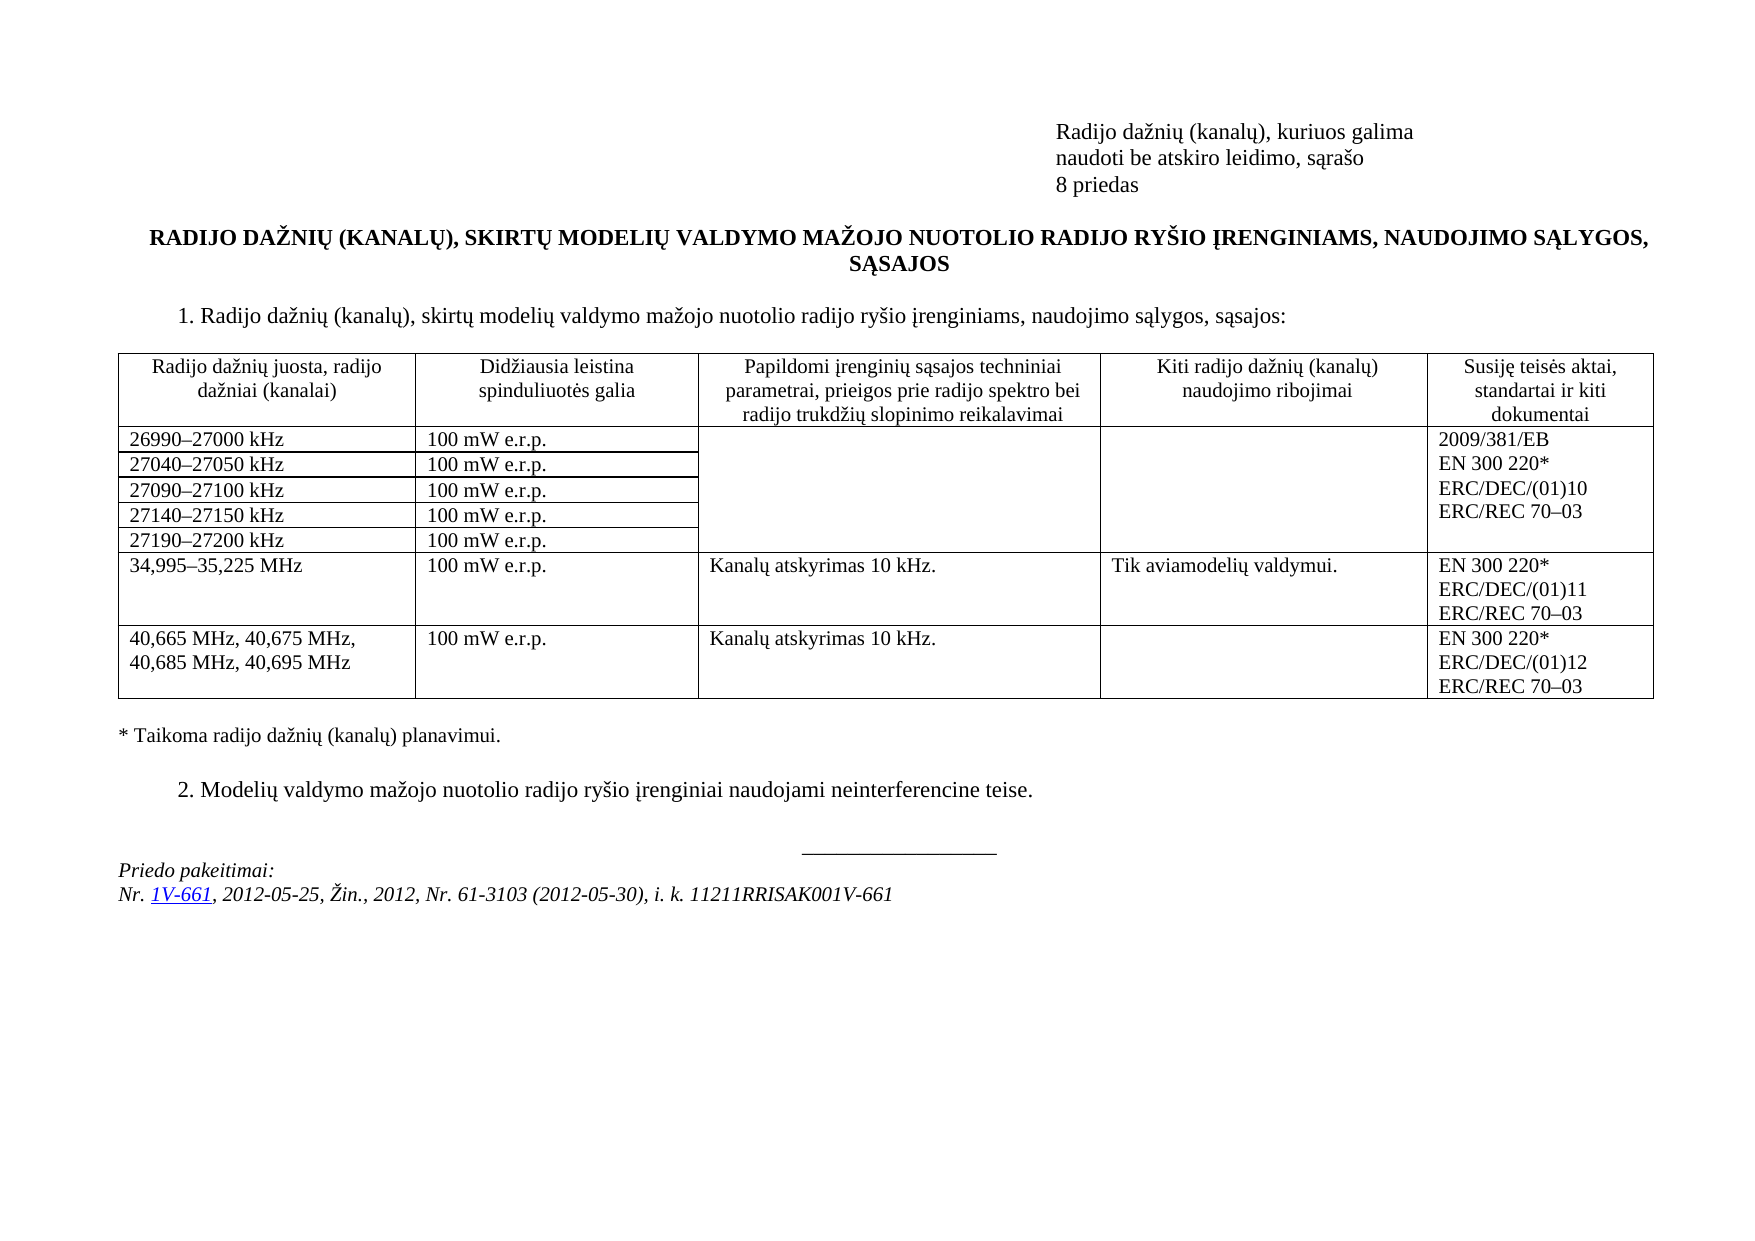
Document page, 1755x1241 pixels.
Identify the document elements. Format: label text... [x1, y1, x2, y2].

table_cell [1101, 626, 1427, 698]
table_cell 26990–27000 kHz [119, 427, 415, 451]
table_cell 100 mW e.r.p. [416, 427, 698, 451]
table_cell Tik aviamodelių valdymui. [1101, 553, 1427, 625]
table_cell EN 300 220* ERC/DEC/(01)11 ERC/REC 70–03 [1428, 553, 1653, 625]
table_header Kiti radijo dažnių (kanalų) naudojimo ribojimai [1101, 354, 1427, 426]
text RADIJO DAŽNIŲ (KANALŲ), SKIRTŲ MODELIŲ VALDYMO MAŽOJO NUOTOLIO RADIJO RYŠIO ĮRENGINIAMS, NAUDOJIMO SĄLYGOS, SĄSAJOS [118, 223, 1680, 276]
table_cell 27190–27200 kHz [119, 528, 415, 552]
table_cell Kanalų atskyrimas 10 kHz. [699, 553, 1100, 625]
text _________________ [118, 831, 1680, 858]
text 8 priedas [1056, 171, 1680, 197]
table_header Didžiausia leistina spinduliuotės galia [416, 354, 698, 426]
table_cell Kanalų atskyrimas 10 kHz. [699, 626, 1100, 698]
text Nr. 1V-661, 2012-05-25, Žin., 2012, Nr. 61-3103 (2012-05-30), i. k. 11211RRISAK001V-661 [118, 882, 1680, 906]
table_cell [1101, 427, 1427, 552]
table_header Susiję teisės aktai, standartai ir kiti dokumentai [1428, 354, 1653, 426]
table_cell 27140–27150 kHz [119, 503, 415, 527]
text naudoti be atskiro leidimo, sąrašo [1056, 144, 1680, 171]
table_cell EN 300 220* ERC/DEC/(01)12 ERC/REC 70–03 [1428, 626, 1653, 698]
table_cell 100 mW e.r.p. [416, 478, 698, 502]
text Priedo pakeitimai: [118, 858, 1680, 882]
table_cell 2009/381/EB EN 300 220* ERC/DEC/(01)10 ERC/REC 70–03 [1428, 427, 1653, 552]
table_cell 100 mW e.r.p. [416, 553, 698, 625]
table_header Papildomi įrenginių sąsajos techniniai parametrai, prieigos prie radijo spektro bei radijo trukdžių slopinimo reikalavimai [699, 354, 1100, 426]
table_header Radijo dažnių juosta, radijo dažniai (kanalai) [119, 354, 415, 426]
text 1. Radijo dažnių (kanalų), skirtų modelių valdymo mažojo nuotolio radijo ryšio įrenginiams, naudojimo sąlygos, sąsajos: [118, 303, 1680, 329]
table_cell 100 mW e.r.p. [416, 453, 698, 476]
table_cell 100 mW e.r.p. [416, 626, 698, 698]
table_cell 100 mW e.r.p. [416, 528, 698, 552]
table_cell 34,995–35,225 MHz [119, 553, 415, 625]
text Radijo dažnių (kanalų), kuriuos galima [1056, 118, 1680, 144]
table_cell 27090–27100 kHz [119, 478, 415, 502]
table_cell 27040–27050 kHz [119, 453, 415, 476]
text * Taikoma radijo dažnių (kanalų) planavimui. [118, 723, 1680, 747]
table_cell [699, 427, 1100, 552]
text 2. Modelių valdymo mažojo nuotolio radijo ryšio įrenginiai naudojami neinterferencine teise. [118, 776, 1680, 802]
table_cell 40,665 MHz, 40,675 MHz, 40,685 MHz, 40,695 MHz [119, 626, 415, 698]
table_cell 100 mW e.r.p. [416, 503, 698, 527]
